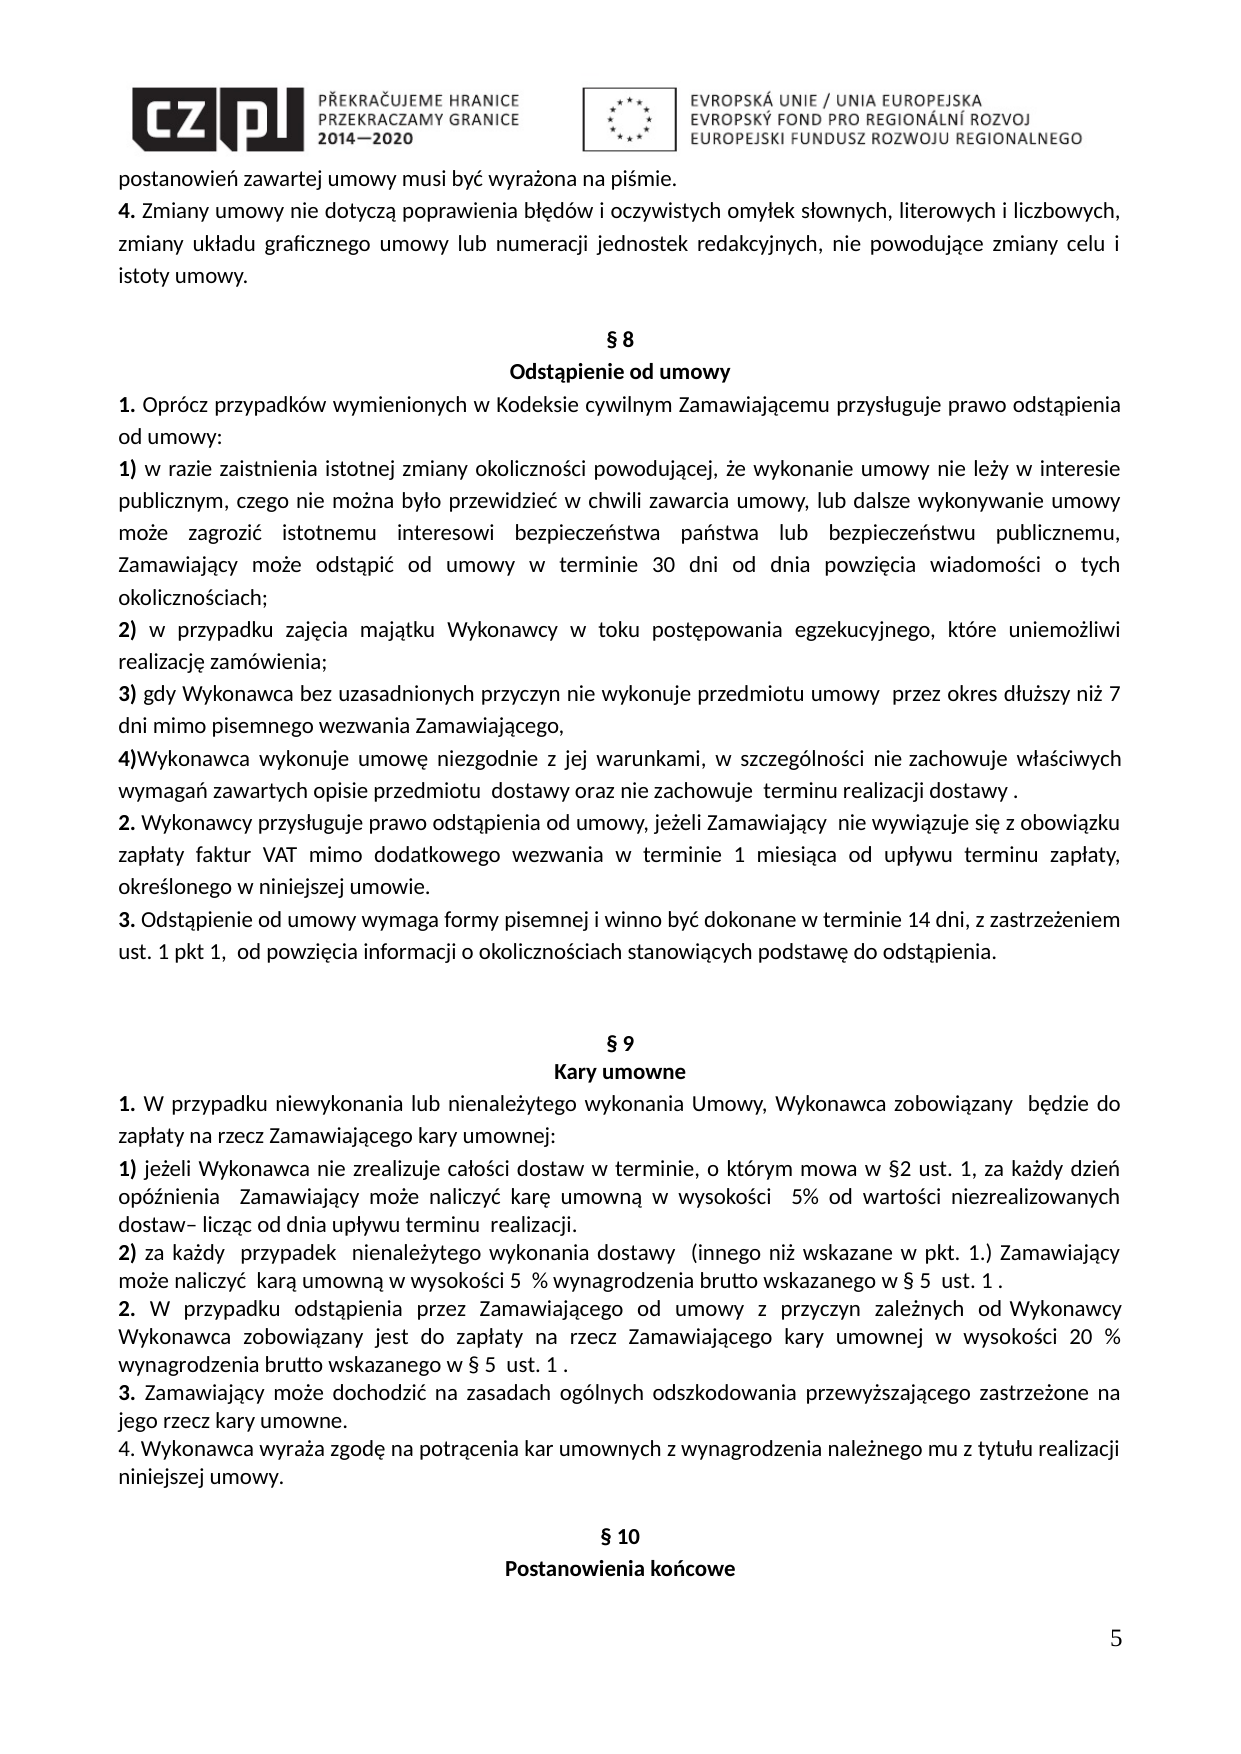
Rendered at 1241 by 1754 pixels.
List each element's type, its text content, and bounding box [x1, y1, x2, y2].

text 1) w razie zaistnienia istotnej zmiany okoliczności powodującej, że wykonanie umowy nie leży w interesie publicznym, czego nie można było przewidzieć w chwili zawarcia umowy, lub dalsze wykonywanie umowy może zagrozić istotnemu interesowi bezpieczeństwa państwa lub bezpieczeństwu publicznemu, Zamawiający może odstąpić od umowy w terminie 30 dni od dnia powzięcia wiadomości o tych okolicznościach; [118, 454, 1122, 611]
text § 9 [118, 1029, 1122, 1057]
list Odstąpienie od umowy [118, 357, 1122, 386]
list 1. Oprócz przypadków wymienionych w Kodeksie cywilnym Zamawiającemu przysługuje prawo odstąpienia od umowy: [118, 390, 1122, 450]
text 1. W przypadku niewykonania lub nienależytego wykonania Umowy, Wykonawca zobowiązany będzie do zapłaty na rzecz Zamawiającego kary umownej: [118, 1089, 1122, 1150]
list § 10 [118, 1522, 1122, 1550]
text postanowień zawartej umowy musi być wyrażona na piśmie. [118, 164, 1122, 192]
text 1) jeżeli Wykonawca nie zrealizuje całości dostaw w terminie, o którym mowa w §2 ust. 1, za każdy dzień opóźnienia Zamawiający może naliczyć karę umowną w wysokości 5% od wartości niezrealizowanych dostaw– licząc od dnia upływu terminu realizacji. [118, 1154, 1122, 1238]
list 2. Wykonawcy przysługuje prawo odstąpienia od umowy, jeżeli Zamawiający nie wywiązuje się z obowiązku zapłaty faktur VAT mimo dodatkowego wezwania w terminie 1 miesiąca od upływu terminu zapłaty, określonego w niniejszej umowie. [118, 808, 1122, 901]
list § 8 [118, 325, 1122, 353]
text 4)Wykonawca wykonuje umowę niezgodnie z jej warunkami, w szczególności nie zachowuje właściwych wymagań zawartych opisie przedmiotu dostawy oraz nie zachowuje terminu realizacji dostawy . [118, 744, 1122, 804]
text 2) w przypadku zajęcia majątku Wykonawcy w toku postępowania egzekucyjnego, które uniemożliwi realizację zamówienia; [118, 615, 1122, 675]
text 3) gdy Wykonawca bez uzasadnionych przyczyn nie wykonuje przedmiotu umowy przez okres dłuższy niż 7 dni mimo pisemnego wezwania Zamawiającego, [118, 679, 1122, 739]
text 2) za każdy przypadek nienależytego wykonania dostawy (innego niż wskazane w pkt. 1.) Zamawiający może naliczyć karą umowną w wysokości 5 % wynagrodzenia brutto wskazanego w § 5 ust. 1 . [118, 1238, 1122, 1294]
text 4. Wykonawca wyraża zgodę na potrącenia kar umownych z wynagrodzenia należnego mu z tytułu realizacji niniejszej umowy. [118, 1434, 1122, 1490]
text 2. W przypadku odstąpienia przez Zamawiającego od umowy z przyczyn zależnych od Wykonawcy Wykonawca zobowiązany jest do zapłaty na rzecz Zamawiającego kary umownej w wysokości 20 % wynagrodzenia brutto wskazanego w § 5 ust. 1 . [118, 1294, 1122, 1378]
list Kary umowne [118, 1057, 1122, 1085]
list Postanowienia końcowe [118, 1554, 1122, 1582]
list 3. Odstąpienie od umowy wymaga formy pisemnej i winno być dokonane w terminie 14 dni, z zastrzeżeniem ust. 1 pkt 1, od powzięcia informacji o okolicznościach stanowiących podstawę do odstąpienia. [118, 905, 1122, 965]
text 3. Zamawiający może dochodzić na zasadach ogólnych odszkodowania przewyższającego zastrzeżone na jego rzecz kary umowne. [118, 1378, 1122, 1434]
text 4. Zmiany umowy nie dotyczą poprawienia błędów i oczywistych omyłek słownych, literowych i liczbowych, zmiany układu graficznego umowy lub numeracji jednostek redakcyjnych, nie powodujące zmiany celu i istoty umowy. [118, 197, 1122, 289]
